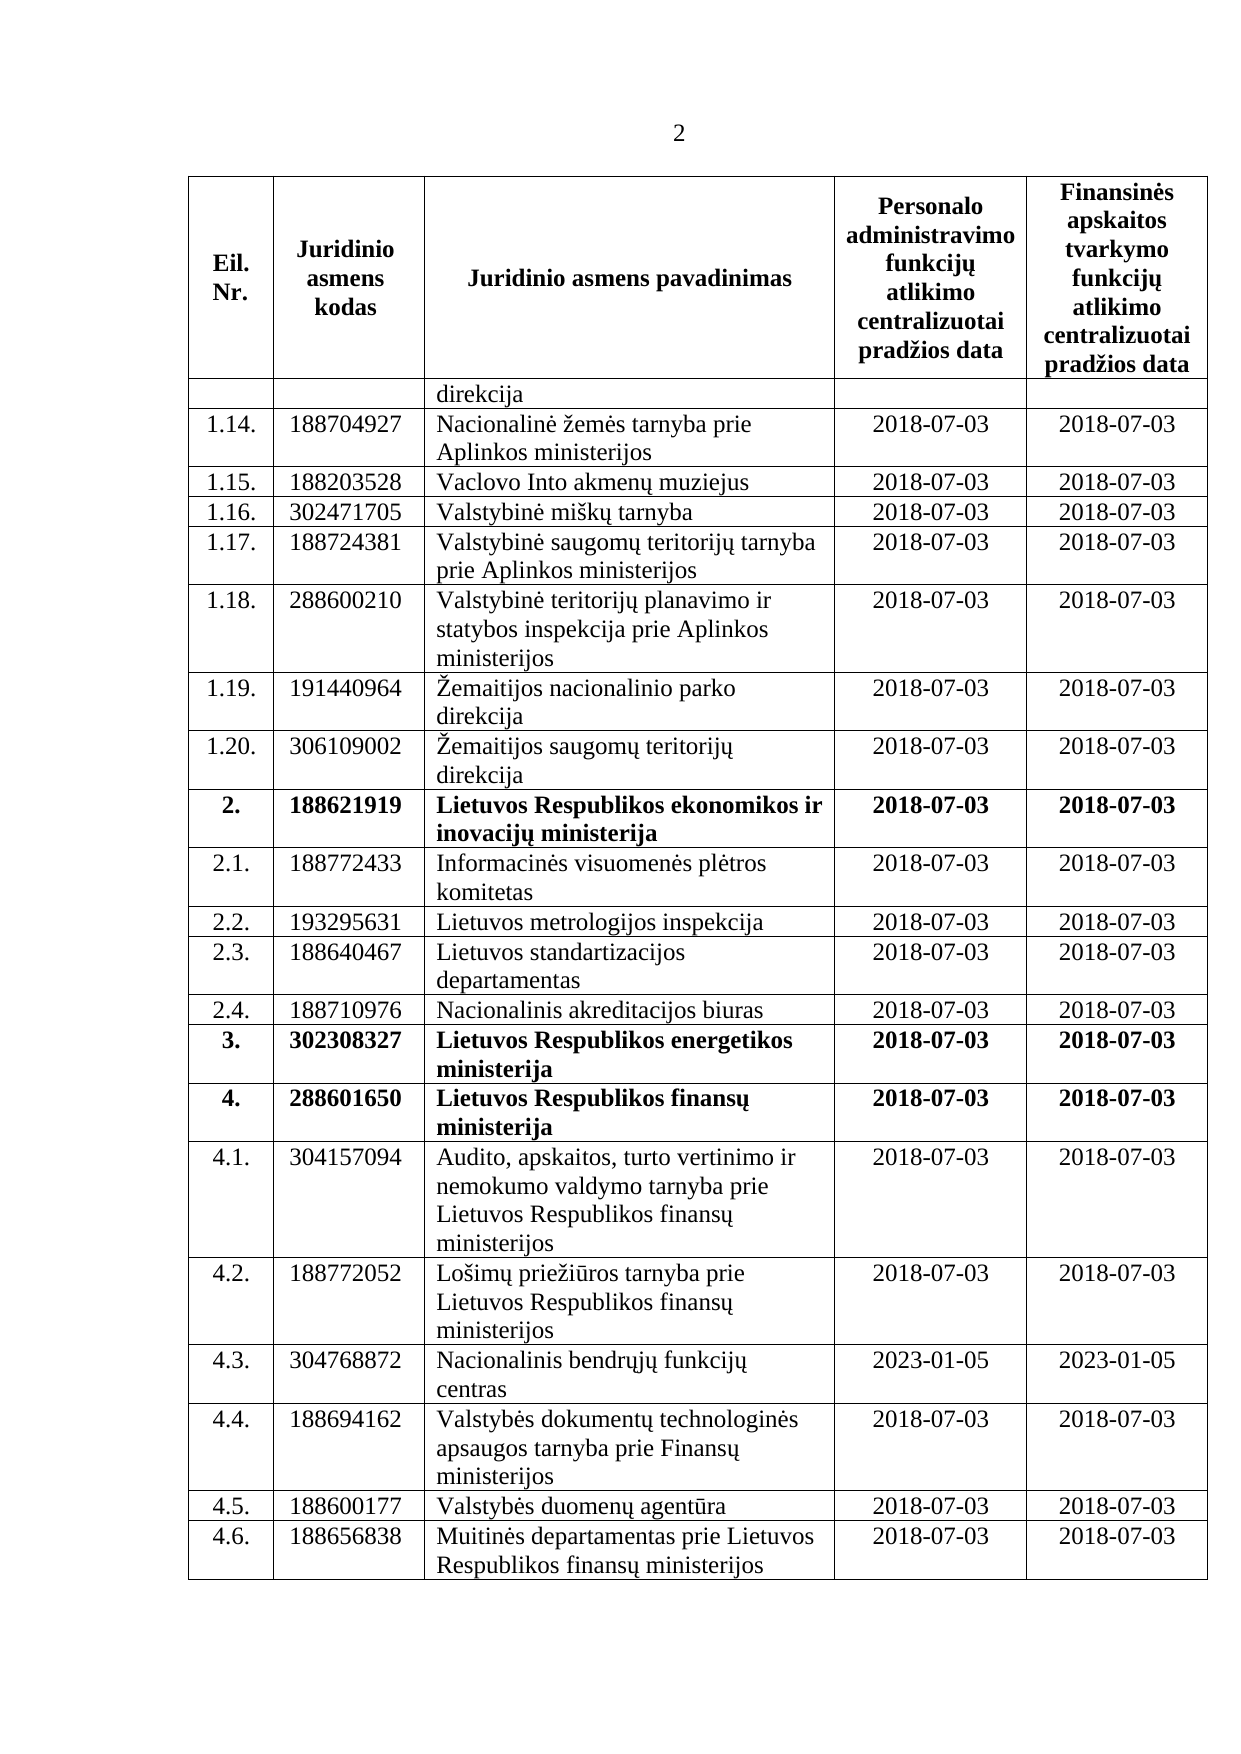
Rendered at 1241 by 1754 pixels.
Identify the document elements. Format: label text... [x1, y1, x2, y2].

table_cell Informacinės visuomenės plėtros komitetas [425, 848, 834, 906]
table_cell 2018-07-03 [1027, 937, 1207, 994]
table_cell 2.4. [189, 995, 273, 1024]
table_cell 2018-07-03 [835, 937, 1026, 994]
table_cell 2023-01-05 [835, 1345, 1026, 1403]
table_cell Lošimų priežiūros tarnyba prie Lietuvos Respublikos finansų ministerijos [425, 1258, 834, 1344]
table_header Finansinės apskaitos tvarkymo funkcijų atlikimo centralizuotai pradžios data [1027, 177, 1207, 378]
table_cell 4.5. [189, 1491, 273, 1520]
table_cell 188710976 [274, 995, 424, 1024]
table_cell 2018-07-03 [1027, 1521, 1207, 1578]
table_cell 3. [189, 1025, 273, 1082]
table_cell 2.3. [189, 937, 273, 994]
table_cell 2018-07-03 [835, 1491, 1026, 1520]
table_cell 2018-07-03 [1027, 848, 1207, 906]
table_cell 302471705 [274, 497, 424, 526]
table_cell 288600210 [274, 585, 424, 672]
table_cell Valstybės duomenų agentūra [425, 1491, 834, 1520]
table_cell 188694162 [274, 1404, 424, 1490]
table_cell 2018-07-03 [835, 995, 1026, 1024]
table_cell Audito, apskaitos, turto vertinimo ir nemokumo valdymo tarnyba prie Lietuvos Respublikos finansų ministerijos [425, 1142, 834, 1257]
table_cell 304768872 [274, 1345, 424, 1403]
table_cell 188203528 [274, 467, 424, 496]
table_cell [835, 379, 1026, 408]
table_cell [189, 379, 273, 408]
table_cell Valstybinė saugomų teritorijų tarnyba prie Aplinkos ministerijos [425, 527, 834, 584]
table_cell Lietuvos Respublikos energetikos ministerija [425, 1025, 834, 1082]
table_cell 2018-07-03 [835, 1404, 1026, 1490]
table_cell 2018-07-03 [1027, 585, 1207, 672]
table_header Juridinio asmens kodas [274, 177, 424, 378]
table_cell 188640467 [274, 937, 424, 994]
table_cell Lietuvos standartizacijos departamentas [425, 937, 834, 994]
table_cell 2018-07-03 [1027, 1084, 1207, 1141]
table_cell 4.1. [189, 1142, 273, 1257]
table_cell 2.2. [189, 907, 273, 936]
table_cell 2018-07-03 [1027, 497, 1207, 526]
table_cell Muitinės departamentas prie Lietuvos Respublikos finansų ministerijos [425, 1521, 834, 1578]
table_cell 4.2. [189, 1258, 273, 1344]
table_cell 1.14. [189, 409, 273, 466]
table_cell 1.16. [189, 497, 273, 526]
table_cell 2018-07-03 [1027, 1025, 1207, 1082]
table_cell 2018-07-03 [1027, 1142, 1207, 1257]
table_cell 1.18. [189, 585, 273, 672]
table_cell 302308327 [274, 1025, 424, 1082]
table_cell 2018-07-03 [835, 673, 1026, 730]
table_cell [274, 379, 424, 408]
table_cell 4. [189, 1084, 273, 1141]
table_cell 2018-07-03 [1027, 1404, 1207, 1490]
table_cell 2023-01-05 [1027, 1345, 1207, 1403]
table_cell 2. [189, 790, 273, 847]
table_cell 188600177 [274, 1491, 424, 1520]
table_cell 2018-07-03 [835, 907, 1026, 936]
table_cell 188621919 [274, 790, 424, 847]
table_cell 2018-07-03 [835, 1025, 1026, 1082]
table_cell 188704927 [274, 409, 424, 466]
table_cell 2018-07-03 [835, 848, 1026, 906]
table_cell 2018-07-03 [835, 1521, 1026, 1578]
table_cell Valstybės dokumentų technologinės apsaugos tarnyba prie Finansų ministerijos [425, 1404, 834, 1490]
table_cell Lietuvos Respublikos ekonomikos ir inovacijų ministerija [425, 790, 834, 847]
table_cell Nacionalinė žemės tarnyba prie Aplinkos ministerijos [425, 409, 834, 466]
table_cell 2018-07-03 [1027, 731, 1207, 789]
table_cell 188772052 [274, 1258, 424, 1344]
table_cell 2018-07-03 [835, 1084, 1026, 1141]
table_cell 2018-07-03 [1027, 790, 1207, 847]
table_cell direkcija [425, 379, 834, 408]
table_header Juridinio asmens pavadinimas [425, 177, 834, 378]
table_header Eil. Nr. [189, 177, 273, 378]
table_cell 1.19. [189, 673, 273, 730]
table_cell Vaclovo Into akmenų muziejus [425, 467, 834, 496]
table_cell 1.17. [189, 527, 273, 584]
table_cell 1.20. [189, 731, 273, 789]
table_cell Žemaitijos nacionalinio parko direkcija [425, 673, 834, 730]
table_cell 2018-07-03 [1027, 1491, 1207, 1520]
table_cell 2018-07-03 [1027, 527, 1207, 584]
table_cell 306109002 [274, 731, 424, 789]
table_cell Lietuvos metrologijos inspekcija [425, 907, 834, 936]
table_cell 188656838 [274, 1521, 424, 1578]
table_cell 1.15. [189, 467, 273, 496]
table_cell Nacionalinis akreditacijos biuras [425, 995, 834, 1024]
table_cell 188772433 [274, 848, 424, 906]
table_cell Nacionalinis bendrųjų funkcijų centras [425, 1345, 834, 1403]
table_cell 2018-07-03 [1027, 467, 1207, 496]
table_cell 4.6. [189, 1521, 273, 1578]
table_cell Lietuvos Respublikos finansų ministerija [425, 1084, 834, 1141]
table_cell 193295631 [274, 907, 424, 936]
table_cell 304157094 [274, 1142, 424, 1257]
table_cell 2018-07-03 [835, 731, 1026, 789]
table_header Personalo administravimo funkcijų atlikimo centralizuotai pradžios data [835, 177, 1026, 378]
table_cell 2018-07-03 [1027, 409, 1207, 466]
table_cell 2018-07-03 [1027, 673, 1207, 730]
table_cell 288601650 [274, 1084, 424, 1141]
table_cell 2.1. [189, 848, 273, 906]
table_cell Valstybinė miškų tarnyba [425, 497, 834, 526]
table_cell Žemaitijos saugomų teritorijų direkcija [425, 731, 834, 789]
table_cell 2018-07-03 [835, 467, 1026, 496]
table_cell [1027, 379, 1207, 408]
table_cell 188724381 [274, 527, 424, 584]
table_cell 2018-07-03 [1027, 995, 1207, 1024]
table_cell 2018-07-03 [835, 585, 1026, 672]
table_cell 4.4. [189, 1404, 273, 1490]
table_cell 2018-07-03 [1027, 907, 1207, 936]
table_cell 2018-07-03 [835, 527, 1026, 584]
table_cell 2018-07-03 [835, 790, 1026, 847]
table_cell 2018-07-03 [835, 1142, 1026, 1257]
table_cell 191440964 [274, 673, 424, 730]
table_cell 2018-07-03 [835, 497, 1026, 526]
table_cell 2018-07-03 [835, 1258, 1026, 1344]
table_cell 4.3. [189, 1345, 273, 1403]
table_cell 2018-07-03 [835, 409, 1026, 466]
table_cell Valstybinė teritorijų planavimo ir statybos inspekcija prie Aplinkos ministerijos [425, 585, 834, 672]
table_cell 2018-07-03 [1027, 1258, 1207, 1344]
